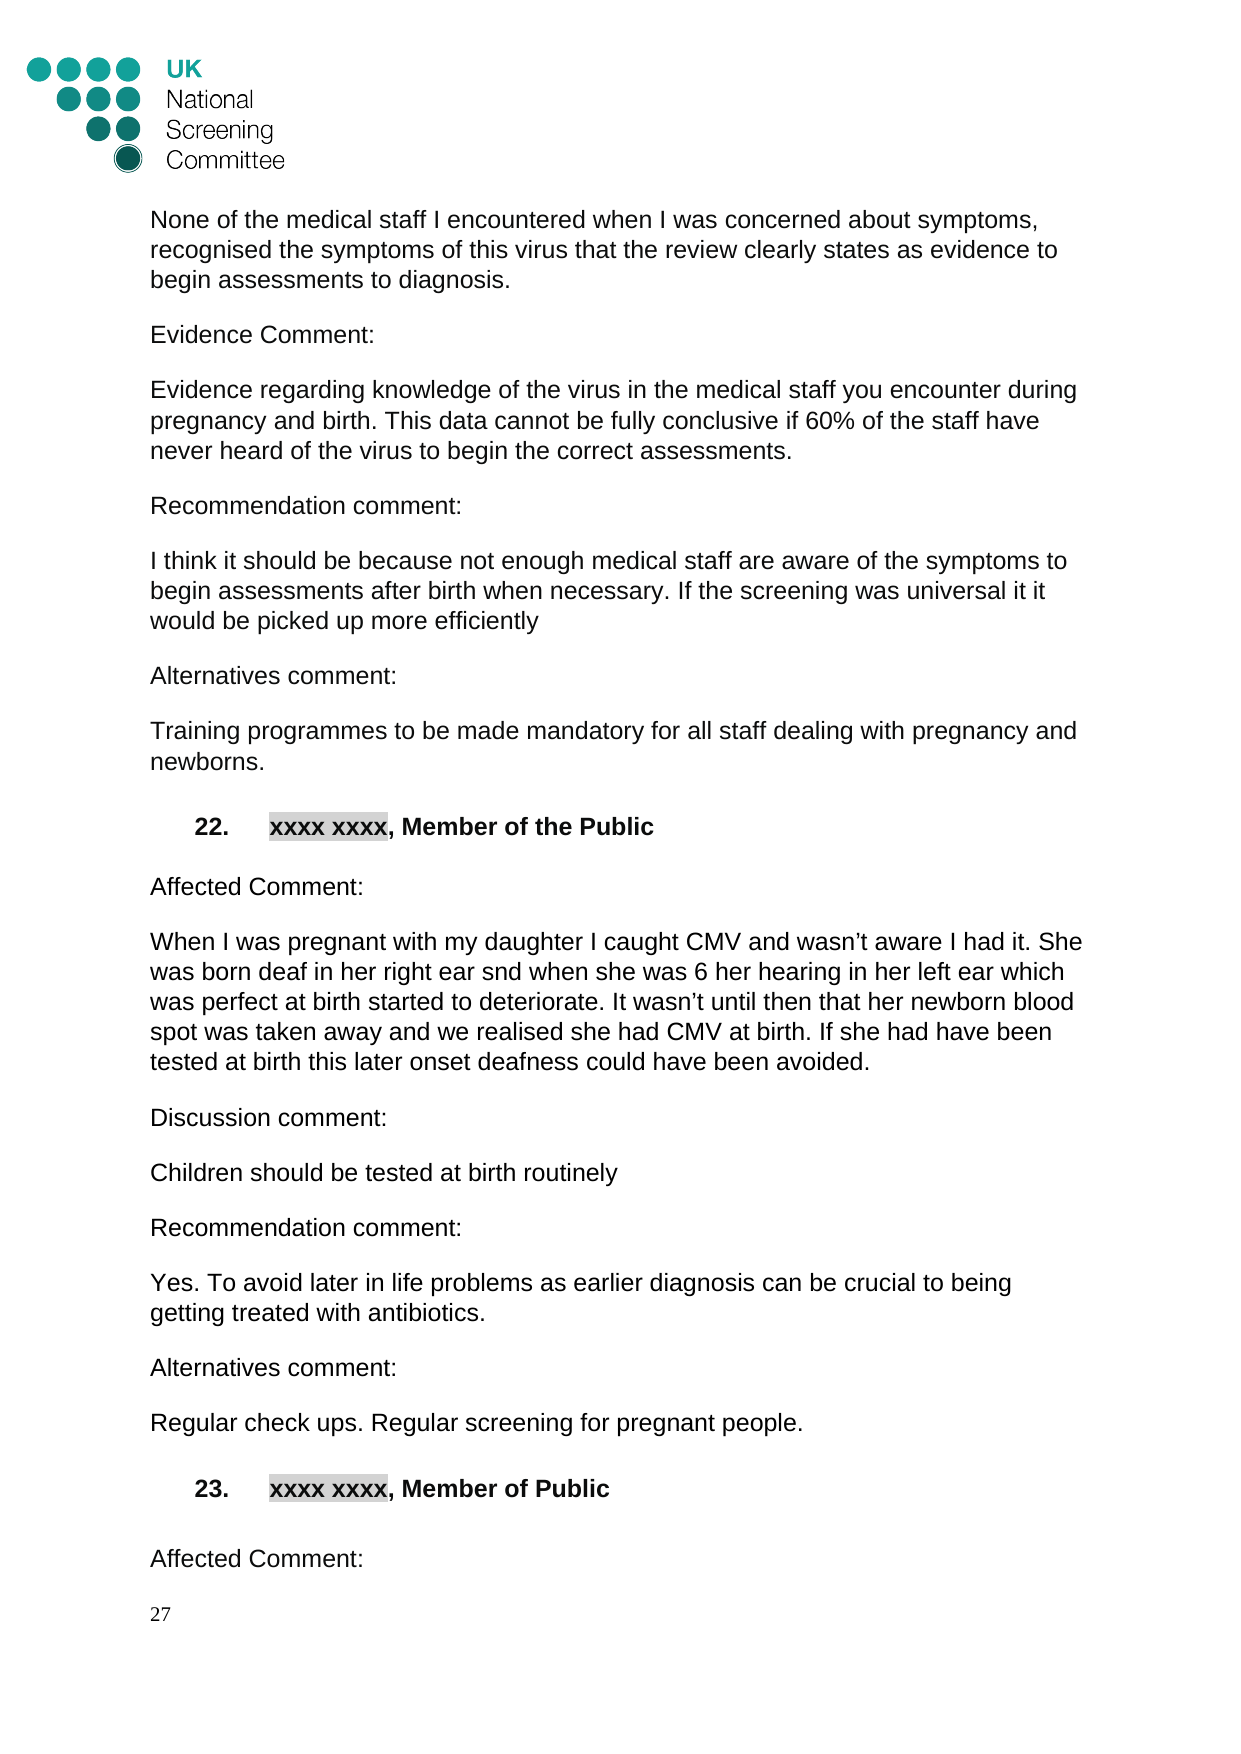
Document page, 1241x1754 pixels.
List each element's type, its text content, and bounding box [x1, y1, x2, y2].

text Recommendation comment: [150, 491, 1090, 519]
text Discussion comment: [150, 1102, 1090, 1131]
text Children should be tested at birth routinely [150, 1158, 1090, 1186]
text Recommendation comment: [150, 1213, 1090, 1241]
text Affected Comment: [150, 1533, 1090, 1573]
text Training programmes to be made mandatory for all staff dealing with pregnancy and newborns. [150, 716, 1090, 775]
text Regular check ups. Regular screening for pregnant people. [150, 1408, 1090, 1437]
text Affected Comment: [150, 872, 1090, 901]
text Alternatives comment: [150, 661, 1090, 690]
text Evidence regarding knowledge of the virus in the medical staff you encounter during pregnancy and birth. This data cannot be fully conclusive if 60% of the staff have never heard of the virus to begin the correct assessments. [150, 376, 1090, 464]
list xxxx xxxx, Member of Public [194, 1463, 1090, 1502]
text None of the medical staff I encountered when I was concerned about symptoms, recognised the symptoms of this virus that the review clearly states as evidence to begin assessments to diagnosis. [150, 205, 1090, 294]
text Yes. To avoid later in life problems as earlier diagnosis can be crucial to being getting treated with antibiotics. [150, 1268, 1090, 1327]
text When I was pregnant with my daughter I caught CMV and wasn’t aware I had it. She was born deaf in her right ear snd when she was 6 her hearing in her left ear which was perfect at birth started to deteriorate. It wasn’t until then that her newborn blood spot was taken away and we realised she had CMV at birth. If she had have been tested at birth this later onset deafness could have been avoided. [150, 927, 1090, 1076]
text I think it should be because not enough medical staff are aware of the symptoms to begin assessments after birth when necessary. If the screening was universal it it would be picked up more efficiently [150, 546, 1090, 635]
text Evidence Comment: [150, 320, 1090, 349]
list xxxx xxxx, Member of the Public [194, 802, 1090, 841]
text Alternatives comment: [150, 1353, 1090, 1382]
